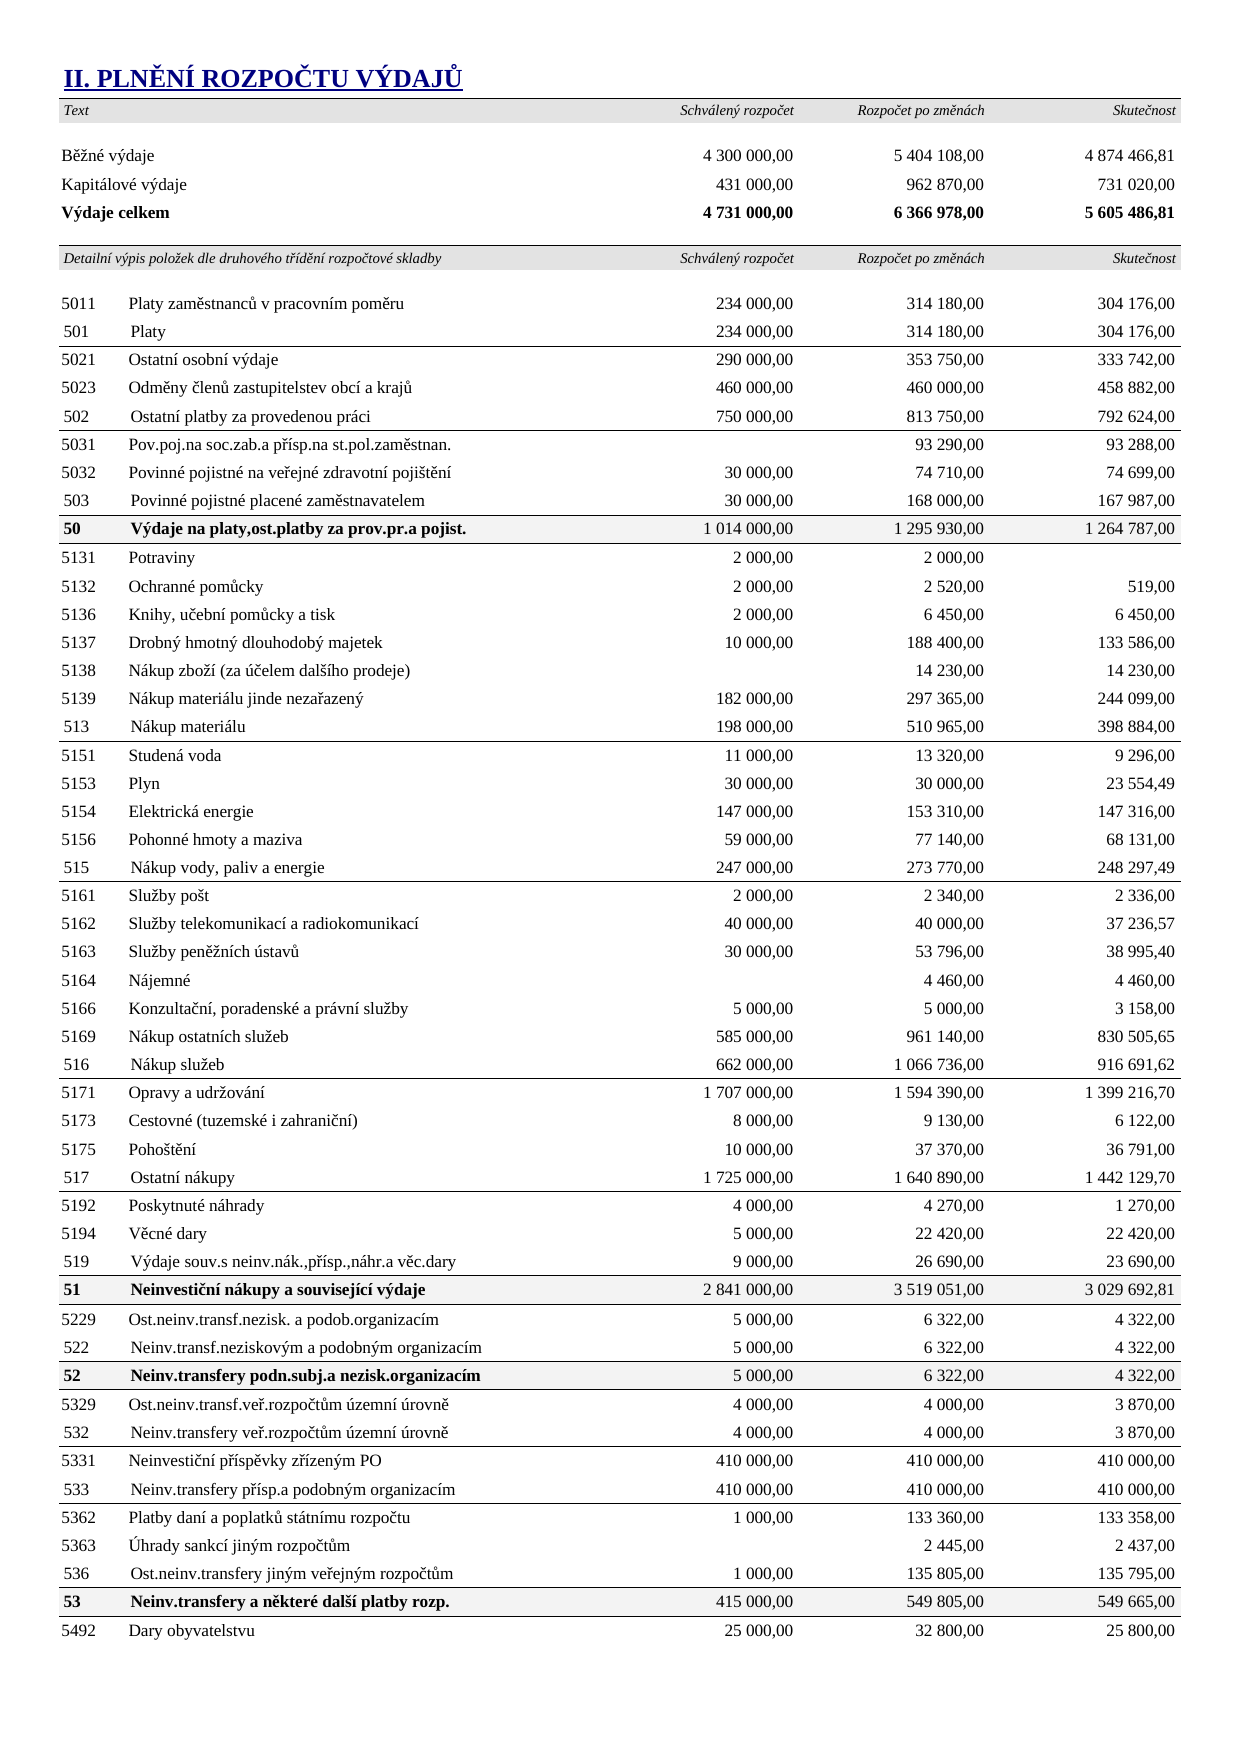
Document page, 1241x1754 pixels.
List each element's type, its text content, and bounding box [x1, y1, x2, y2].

table_cell 5169 [59, 1022, 126, 1050]
table_cell 1 000,00 [609, 1504, 799, 1531]
table_cell 1 442 129,70 [990, 1163, 1181, 1191]
table_cell 792 624,00 [990, 402, 1181, 430]
table_cell 519 [59, 1247, 126, 1275]
table_cell 68 131,00 [990, 825, 1181, 853]
table_cell [990, 544, 1181, 572]
table_cell 2 340,00 [799, 882, 990, 909]
table_cell 30 000,00 [609, 938, 799, 966]
table_cell [59, 270, 1181, 289]
table_cell 6 122,00 [990, 1107, 1181, 1135]
table_cell Pohoštění [126, 1135, 609, 1163]
table_cell Platy zaměstnanců v pracovním poměru [126, 289, 609, 317]
table_cell 5 000,00 [609, 994, 799, 1022]
table_cell 26 690,00 [799, 1247, 990, 1275]
table_cell 398 884,00 [990, 713, 1181, 741]
table_cell 22 420,00 [799, 1219, 990, 1247]
table_cell Běžné výdaje [59, 142, 609, 170]
table_cell 2 520,00 [799, 572, 990, 600]
table_cell Pohonné hmoty a maziva [126, 825, 609, 853]
table_cell Skutečnost [990, 246, 1181, 270]
table_cell Úhrady sankcí jiným rozpočtům [126, 1531, 609, 1559]
table_cell 4 460,00 [990, 966, 1181, 994]
table_cell Rozpočet po změnách [799, 99, 990, 123]
table_cell 5 000,00 [609, 1333, 799, 1361]
table_cell 6 450,00 [990, 600, 1181, 628]
table_cell 549 805,00 [799, 1588, 990, 1616]
table_cell 533 [59, 1475, 126, 1503]
table_cell 5 605 486,81 [990, 198, 1181, 226]
table_cell Ostatní platby za provedenou práci [126, 402, 609, 430]
table_cell 5011 [59, 289, 126, 317]
table_cell Opravy a udržování [126, 1079, 609, 1107]
table_cell 153 310,00 [799, 797, 990, 825]
table_cell 77 140,00 [799, 825, 990, 853]
table_cell 5137 [59, 628, 126, 656]
table_cell 147 000,00 [609, 797, 799, 825]
table_cell 519,00 [990, 572, 1181, 600]
table_cell Drobný hmotný dlouhodobý majetek [126, 628, 609, 656]
table_cell Cestovné (tuzemské i zahraniční) [126, 1107, 609, 1135]
table_cell 3 158,00 [990, 994, 1181, 1022]
table_cell 410 000,00 [609, 1447, 799, 1475]
table_cell 5161 [59, 882, 126, 909]
table_cell Neinvestiční příspěvky zřízeným PO [126, 1447, 609, 1475]
table_cell Neinv.transfery a některé další platby rozp. [126, 1588, 609, 1616]
table_cell 536 [59, 1559, 126, 1587]
table_cell 135 805,00 [799, 1559, 990, 1587]
table_cell 247 000,00 [609, 853, 799, 881]
table_cell Povinné pojistné placené zaměstnavatelem [126, 486, 609, 514]
table_cell Text [59, 99, 609, 123]
table_cell [59, 226, 1181, 245]
table_cell Nákup vody, paliv a energie [126, 853, 609, 881]
table_cell 5492 [59, 1617, 126, 1645]
table_cell 8 000,00 [609, 1107, 799, 1135]
table_cell 5 404 108,00 [799, 142, 990, 170]
table_cell 51 [59, 1276, 126, 1304]
table_cell Studená voda [126, 742, 609, 769]
table_cell 750 000,00 [609, 402, 799, 430]
table_cell Nákup zboží (za účelem dalšího prodeje) [126, 656, 609, 684]
table_cell 74 710,00 [799, 458, 990, 486]
table_cell 458 882,00 [990, 374, 1181, 402]
table_cell Ost.neinv.transfery jiným veřejným rozpočtům [126, 1559, 609, 1587]
table_cell 6 366 978,00 [799, 198, 990, 226]
table_cell 23 554,49 [990, 769, 1181, 797]
table_cell 5136 [59, 600, 126, 628]
table_cell 74 699,00 [990, 458, 1181, 486]
table_cell 37 370,00 [799, 1135, 990, 1163]
table_cell 4 000,00 [799, 1390, 990, 1418]
table_cell 38 995,40 [990, 938, 1181, 966]
table_cell 4 000,00 [609, 1192, 799, 1219]
table_cell 93 288,00 [990, 431, 1181, 458]
table_cell Kapitálové výdaje [59, 170, 609, 198]
table_cell 5163 [59, 938, 126, 966]
table_cell 6 322,00 [799, 1362, 990, 1389]
table_cell 4 000,00 [609, 1418, 799, 1446]
table_cell 549 665,00 [990, 1588, 1181, 1616]
table_cell 510 965,00 [799, 713, 990, 741]
table_cell Ostatní nákupy [126, 1163, 609, 1191]
table_cell 415 000,00 [609, 1588, 799, 1616]
table_cell 1 000,00 [609, 1559, 799, 1587]
table_cell 290 000,00 [609, 347, 799, 374]
table_cell 333 742,00 [990, 347, 1181, 374]
table_cell 460 000,00 [609, 374, 799, 402]
table_cell 304 176,00 [990, 318, 1181, 346]
table_cell Výdaje souv.s neinv.nák.,přísp.,náhr.a věc.dary [126, 1247, 609, 1275]
table_cell 188 400,00 [799, 628, 990, 656]
table_cell 135 795,00 [990, 1559, 1181, 1587]
table_cell 4 322,00 [990, 1333, 1181, 1361]
table_cell 50 [59, 516, 126, 543]
table_cell 14 230,00 [799, 656, 990, 684]
table_cell 10 000,00 [609, 1135, 799, 1163]
table_cell 9 296,00 [990, 742, 1181, 769]
table_cell 1 295 930,00 [799, 516, 990, 543]
table_cell 410 000,00 [990, 1475, 1181, 1503]
table_cell 5153 [59, 769, 126, 797]
table_cell 234 000,00 [609, 289, 799, 317]
table_cell 198 000,00 [609, 713, 799, 741]
table_cell 40 000,00 [609, 910, 799, 938]
table_cell 2 000,00 [609, 544, 799, 572]
table_cell Neinv.transf.neziskovým a podobným organizacím [126, 1333, 609, 1361]
table_cell 502 [59, 402, 126, 430]
table_cell Poskytnuté náhrady [126, 1192, 609, 1219]
table_cell 1 014 000,00 [609, 516, 799, 543]
table_cell 52 [59, 1362, 126, 1389]
table_cell 314 180,00 [799, 289, 990, 317]
table_cell 3 519 051,00 [799, 1276, 990, 1304]
table_cell 5031 [59, 431, 126, 458]
table_cell Neinvestiční nákupy a související výdaje [126, 1276, 609, 1304]
table_cell 5023 [59, 374, 126, 402]
table_cell 4 300 000,00 [609, 142, 799, 170]
table_cell 516 [59, 1050, 126, 1078]
table_cell 14 230,00 [990, 656, 1181, 684]
table_cell 5138 [59, 656, 126, 684]
table_cell 515 [59, 853, 126, 881]
table_cell Platby daní a poplatků státnímu rozpočtu [126, 1504, 609, 1531]
table_cell 5154 [59, 797, 126, 825]
table_cell 3 870,00 [990, 1418, 1181, 1446]
table_cell 517 [59, 1163, 126, 1191]
table_cell 133 586,00 [990, 628, 1181, 656]
table_cell 40 000,00 [799, 910, 990, 938]
table_cell 30 000,00 [609, 458, 799, 486]
table_cell Nákup materiálu jinde nezařazený [126, 684, 609, 712]
table_cell 4 731 000,00 [609, 198, 799, 226]
table_cell 662 000,00 [609, 1050, 799, 1078]
table_cell [609, 1531, 799, 1559]
table_cell 6 322,00 [799, 1305, 990, 1333]
table_cell Služby pošt [126, 882, 609, 909]
table_cell Plyn [126, 769, 609, 797]
table_cell 410 000,00 [990, 1447, 1181, 1475]
table_cell 5192 [59, 1192, 126, 1219]
table_cell 916 691,62 [990, 1050, 1181, 1078]
table_cell 147 316,00 [990, 797, 1181, 825]
table_cell 5139 [59, 684, 126, 712]
table_cell 460 000,00 [799, 374, 990, 402]
table_cell 2 000,00 [609, 572, 799, 600]
table_cell [609, 656, 799, 684]
table_cell 167 987,00 [990, 486, 1181, 514]
table_cell 1 725 000,00 [609, 1163, 799, 1191]
table_cell 410 000,00 [799, 1447, 990, 1475]
table_cell 13 320,00 [799, 742, 990, 769]
table_cell 4 874 466,81 [990, 142, 1181, 170]
table_cell 5131 [59, 544, 126, 572]
table_cell Nájemné [126, 966, 609, 994]
table_cell 133 358,00 [990, 1504, 1181, 1531]
table_cell Elektrická energie [126, 797, 609, 825]
table_cell 133 360,00 [799, 1504, 990, 1531]
table_cell 297 365,00 [799, 684, 990, 712]
table_cell 1 270,00 [990, 1192, 1181, 1219]
table_cell 503 [59, 486, 126, 514]
table_cell 585 000,00 [609, 1022, 799, 1050]
table_cell 4 000,00 [799, 1418, 990, 1446]
table_cell 3 870,00 [990, 1390, 1181, 1418]
table_cell 501 [59, 318, 126, 346]
table_cell Ost.neinv.transf.veř.rozpočtům územní úrovně [126, 1390, 609, 1418]
table_cell 9 130,00 [799, 1107, 990, 1135]
table_cell 1 640 890,00 [799, 1163, 990, 1191]
table_cell Ostatní osobní výdaje [126, 347, 609, 374]
table_cell 731 020,00 [990, 170, 1181, 198]
table_cell 522 [59, 1333, 126, 1361]
table_cell 234 000,00 [609, 318, 799, 346]
table_cell Platy [126, 318, 609, 346]
table_cell 4 322,00 [990, 1362, 1181, 1389]
table_cell 53 796,00 [799, 938, 990, 966]
table_cell Knihy, učební pomůcky a tisk [126, 600, 609, 628]
table_cell 30 000,00 [799, 769, 990, 797]
table_cell 4 000,00 [609, 1390, 799, 1418]
table_cell Schválený rozpočet [609, 246, 799, 270]
table_cell 2 000,00 [609, 600, 799, 628]
table_cell 30 000,00 [609, 769, 799, 797]
table_cell 244 099,00 [990, 684, 1181, 712]
table_cell 93 290,00 [799, 431, 990, 458]
table_cell Pov.poj.na soc.zab.a přísp.na st.pol.zaměstnan. [126, 431, 609, 458]
table_cell 4 322,00 [990, 1305, 1181, 1333]
table_cell 25 000,00 [609, 1617, 799, 1645]
table_cell 5021 [59, 347, 126, 374]
table_cell 532 [59, 1418, 126, 1446]
table_cell Dary obyvatelstvu [126, 1617, 609, 1645]
table_cell 5194 [59, 1219, 126, 1247]
table_cell 36 791,00 [990, 1135, 1181, 1163]
table_cell 5 000,00 [609, 1219, 799, 1247]
table_cell 25 800,00 [990, 1617, 1181, 1645]
table_cell Výdaje celkem [59, 198, 609, 226]
table_cell Ochranné pomůcky [126, 572, 609, 600]
table_cell 962 870,00 [799, 170, 990, 198]
table_cell 5329 [59, 1390, 126, 1418]
table_cell Skutečnost [990, 99, 1181, 123]
table_cell 5229 [59, 1305, 126, 1333]
table_cell 4 460,00 [799, 966, 990, 994]
table_cell 410 000,00 [799, 1475, 990, 1503]
table_header II. PLNĚNÍ ROZPOČTU VÝDAJŮ [59, 59, 1181, 97]
table_cell 353 750,00 [799, 347, 990, 374]
table_cell 961 140,00 [799, 1022, 990, 1050]
table_cell 4 270,00 [799, 1192, 990, 1219]
table_cell Odměny členů zastupitelstev obcí a krajů [126, 374, 609, 402]
table_cell 5 000,00 [609, 1305, 799, 1333]
table_cell 248 297,49 [990, 853, 1181, 881]
table_cell 5 000,00 [799, 994, 990, 1022]
table_cell 5032 [59, 458, 126, 486]
table_cell 5151 [59, 742, 126, 769]
table_cell 5132 [59, 572, 126, 600]
table_cell 59 000,00 [609, 825, 799, 853]
table_cell [59, 123, 1181, 142]
table_cell 32 800,00 [799, 1617, 990, 1645]
table_cell 2 336,00 [990, 882, 1181, 909]
table_cell Rozpočet po změnách [799, 246, 990, 270]
table_cell Nákup materiálu [126, 713, 609, 741]
table_cell 23 690,00 [990, 1247, 1181, 1275]
table_cell 22 420,00 [990, 1219, 1181, 1247]
table_cell [609, 431, 799, 458]
table_cell 5175 [59, 1135, 126, 1163]
table_cell 5 000,00 [609, 1362, 799, 1389]
table_cell 5162 [59, 910, 126, 938]
table_cell Ost.neinv.transf.nezisk. a podob.organizacím [126, 1305, 609, 1333]
table_cell Věcné dary [126, 1219, 609, 1247]
table_cell 11 000,00 [609, 742, 799, 769]
table_cell 9 000,00 [609, 1247, 799, 1275]
table_cell 2 445,00 [799, 1531, 990, 1559]
table_cell 5173 [59, 1107, 126, 1135]
table_cell 6 450,00 [799, 600, 990, 628]
table_cell 830 505,65 [990, 1022, 1181, 1050]
table_cell 813 750,00 [799, 402, 990, 430]
table_cell 37 236,57 [990, 910, 1181, 938]
table_cell 168 000,00 [799, 486, 990, 514]
table_cell 2 000,00 [799, 544, 990, 572]
table_cell Konzultační, poradenské a právní služby [126, 994, 609, 1022]
table_cell 1 066 736,00 [799, 1050, 990, 1078]
table_cell 10 000,00 [609, 628, 799, 656]
table_cell 2 841 000,00 [609, 1276, 799, 1304]
table_cell 2 437,00 [990, 1531, 1181, 1559]
table_cell Neinv.transfery podn.subj.a nezisk.organizacím [126, 1362, 609, 1389]
table_cell Povinné pojistné na veřejné zdravotní pojištění [126, 458, 609, 486]
table_cell 5331 [59, 1447, 126, 1475]
table_cell 431 000,00 [609, 170, 799, 198]
table_cell 410 000,00 [609, 1475, 799, 1503]
table_cell 182 000,00 [609, 684, 799, 712]
table_cell 5164 [59, 966, 126, 994]
table_cell Detailní výpis položek dle druhového třídění rozpočtové skladby [59, 246, 609, 270]
table_cell Schválený rozpočet [609, 99, 799, 123]
table_cell 1 399 216,70 [990, 1079, 1181, 1107]
table_cell 6 322,00 [799, 1333, 990, 1361]
table_cell [609, 966, 799, 994]
table_cell 304 176,00 [990, 289, 1181, 317]
table_cell Potraviny [126, 544, 609, 572]
table_cell 53 [59, 1588, 126, 1616]
table_cell 30 000,00 [609, 486, 799, 514]
table_cell 314 180,00 [799, 318, 990, 346]
table_cell 5156 [59, 825, 126, 853]
table_cell 5171 [59, 1079, 126, 1107]
table_cell Služby telekomunikací a radiokomunikací [126, 910, 609, 938]
table_cell Výdaje na platy,ost.platby za prov.pr.a pojist. [126, 516, 609, 543]
table_cell Nákup služeb [126, 1050, 609, 1078]
table_cell Nákup ostatních služeb [126, 1022, 609, 1050]
table_cell 513 [59, 713, 126, 741]
table_cell 3 029 692,81 [990, 1276, 1181, 1304]
table_cell 1 707 000,00 [609, 1079, 799, 1107]
table_cell Neinv.transfery přísp.a podobným organizacím [126, 1475, 609, 1503]
table_cell 2 000,00 [609, 882, 799, 909]
table_cell 1 594 390,00 [799, 1079, 990, 1107]
table_cell Služby peněžních ústavů [126, 938, 609, 966]
table_cell 5166 [59, 994, 126, 1022]
table_cell 1 264 787,00 [990, 516, 1181, 543]
table_cell 5363 [59, 1531, 126, 1559]
table_cell 5362 [59, 1504, 126, 1531]
table_cell Neinv.transfery veř.rozpočtům územní úrovně [126, 1418, 609, 1446]
table_cell 273 770,00 [799, 853, 990, 881]
